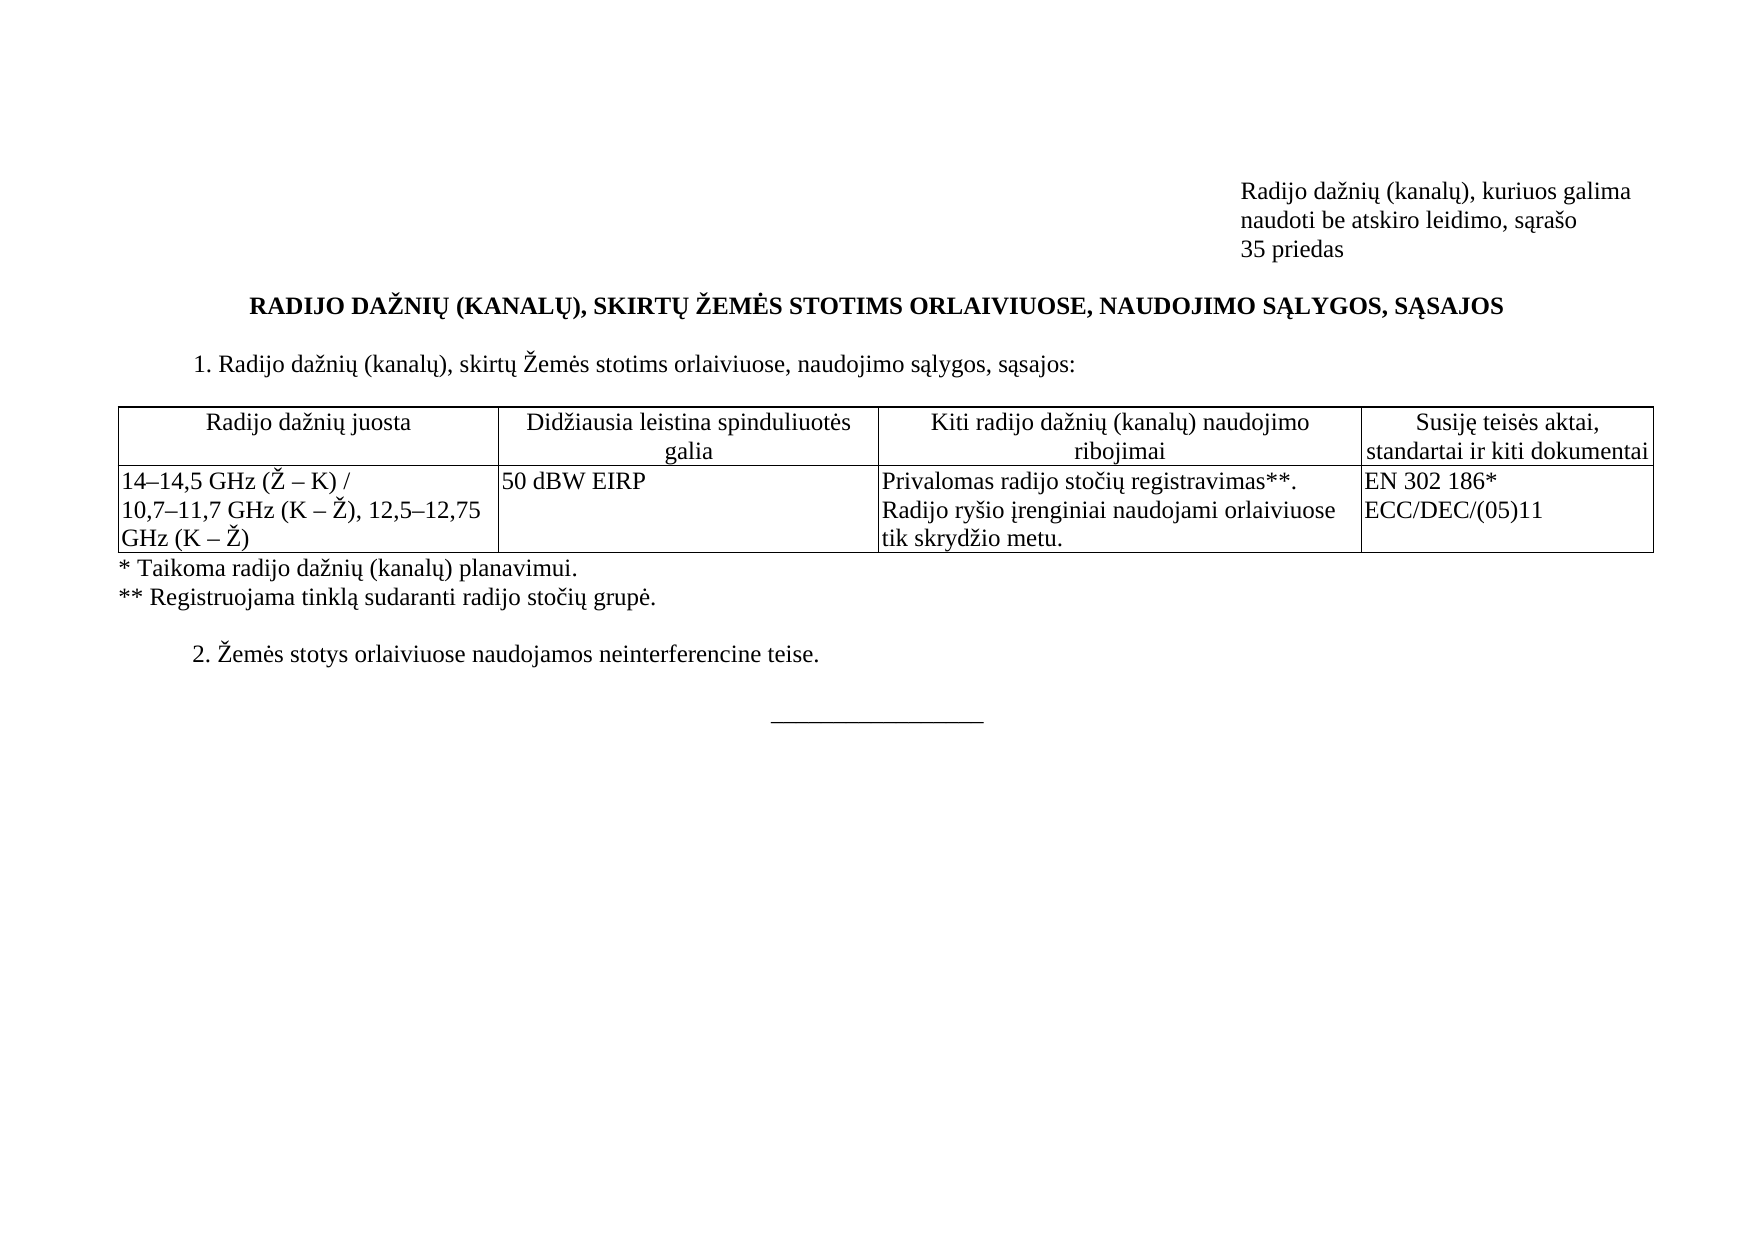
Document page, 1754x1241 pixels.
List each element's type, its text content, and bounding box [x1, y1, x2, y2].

text 2. Žemės stotys orlaiviuose naudojamos neinterferencine teise. [118, 639, 1636, 668]
text _________________ [118, 697, 1636, 726]
table_cell Privalomas radijo stočių registravimas**. Radijo ryšio įrenginiai naudojami orlaiviuose tik skrydžio metu. [879, 466, 1361, 552]
table_header Susiję teisės aktai, standartai ir kiti dokumentai [1362, 408, 1653, 465]
table_cell 50 dBW EIRP [499, 466, 878, 552]
text * Taikoma radijo dažnių (kanalų) planavimui. [118, 553, 1636, 582]
text ** Registruojama tinklą sudaranti radijo stočių grupė. [118, 582, 1636, 611]
table_header Didžiausia leistina spinduliuotės galia [499, 408, 878, 465]
text naudoti be atskiro leidimo, sąrašo [1240, 205, 1636, 234]
text Radijo dažnių (kanalų), kuriuos galima [1240, 176, 1636, 205]
table_header Radijo dažnių juosta [119, 408, 498, 465]
text RADIJO DAŽNIŲ (KANALŲ), SKIRTŲ ŽEMĖS STOTIMS ORLAIVIUOSE, NAUDOJIMO SĄLYGOS, SĄSAJOS [118, 291, 1636, 320]
table_cell 14–14,5 GHz (Ž – K) / 10,7–11,7 GHz (K – Ž), 12,5–12,75 GHz (K – Ž) [119, 466, 498, 552]
table_cell EN 302 186* ECC/DEC/(05)11 [1362, 466, 1653, 552]
text 35 priedas [1240, 234, 1636, 263]
text 1. Radijo dažnių (kanalų), skirtų Žemės stotims orlaiviuose, naudojimo sąlygos, sąsajos: [118, 349, 1636, 378]
table_header Kiti radijo dažnių (kanalų) naudojimo ribojimai [879, 408, 1361, 465]
